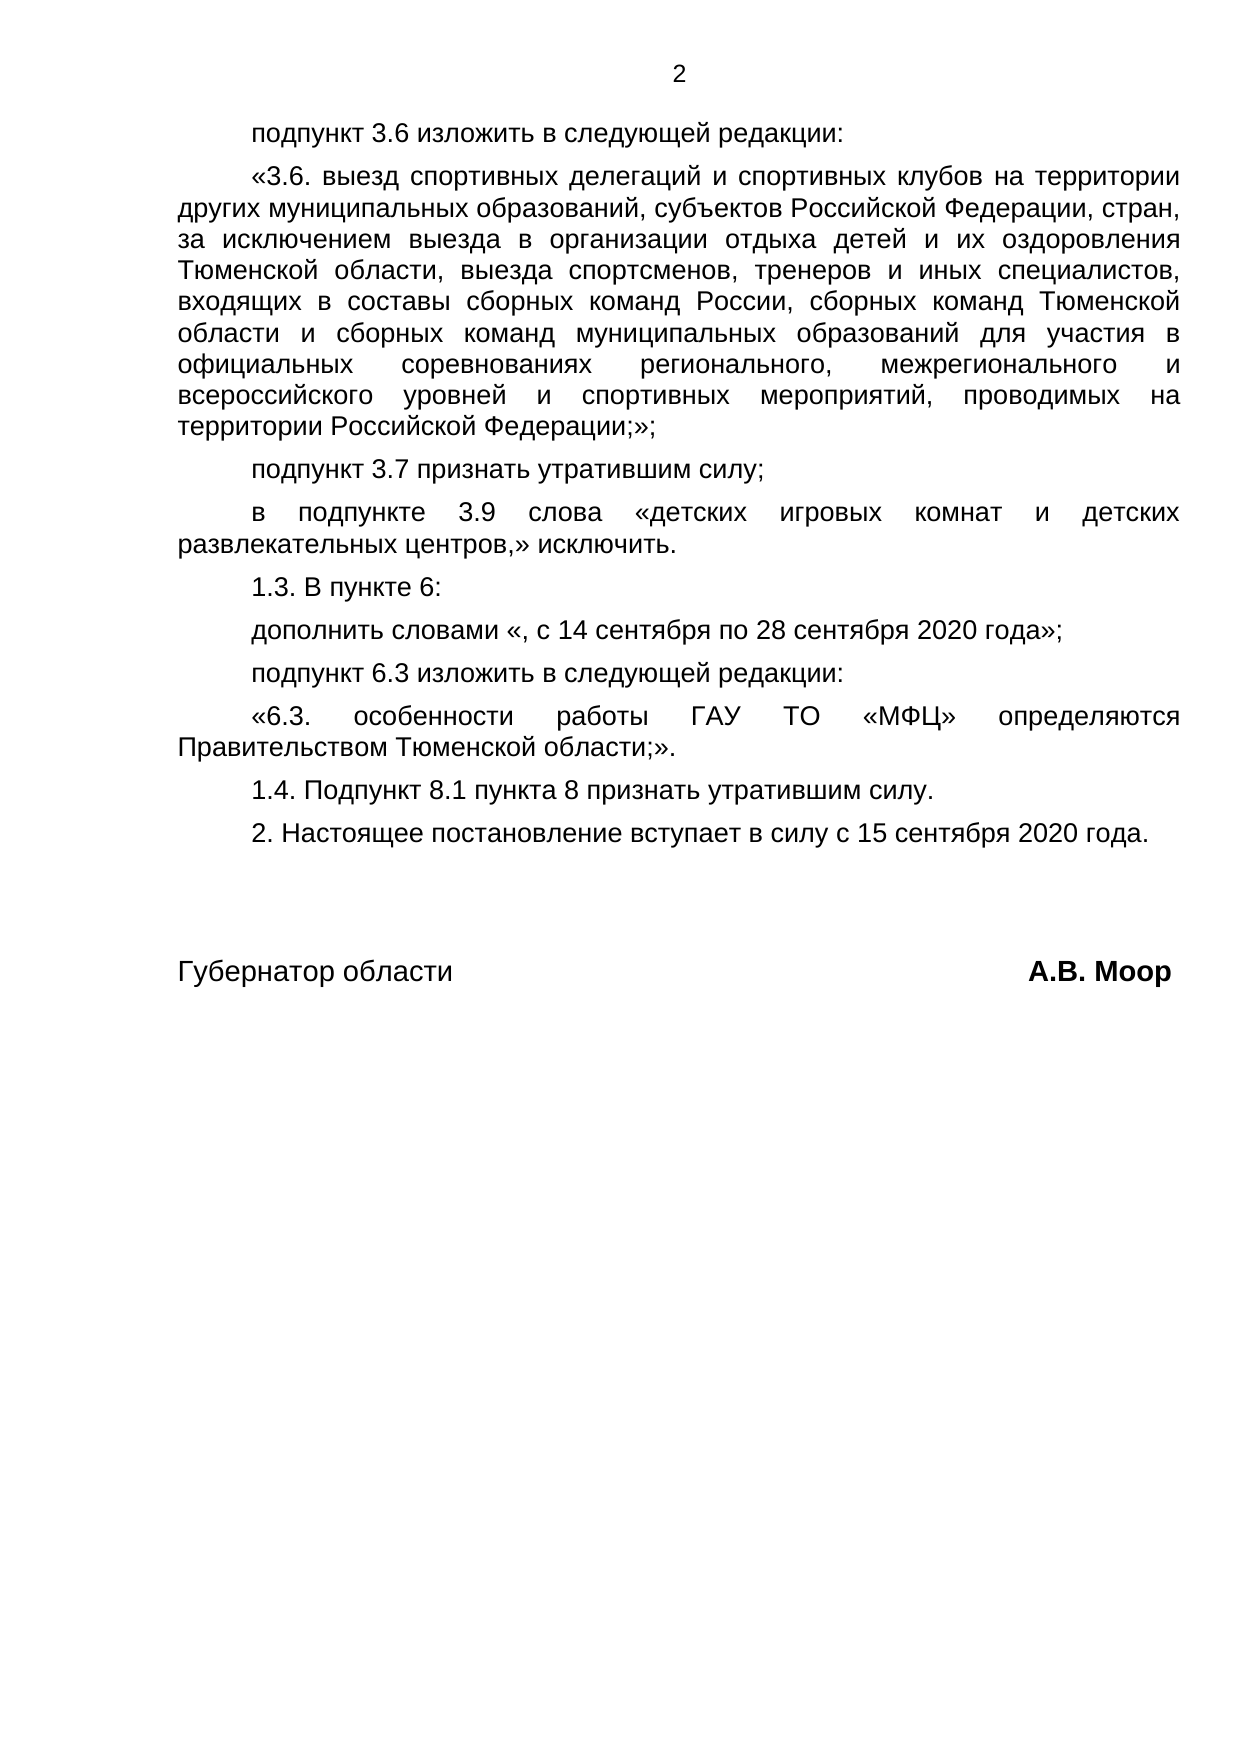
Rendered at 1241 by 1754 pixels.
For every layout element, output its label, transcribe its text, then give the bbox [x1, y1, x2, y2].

text подпункт 3.6 изложить в следующей редакции: [177, 117, 1181, 148]
text «6.3. особенности работы ГАУ ТО «МФЦ» определяются Правительством Тюменской области;». [177, 700, 1181, 762]
text подпункт 6.3 изложить в следующей редакции: [177, 657, 1181, 688]
text 1.4. Подпункт 8.1 пункта 8 признать утратившим силу. [177, 774, 1181, 805]
text дополнить словами «, с 14 сентября по 28 сентября 2020 года»; [177, 614, 1181, 645]
text подпункт 3.7 признать утратившим силу; [177, 453, 1181, 484]
text Губернатор области А.В. Моор [177, 954, 1181, 987]
text 1.3. В пункте 6: [177, 571, 1181, 602]
text в подпункте 3.9 слова «детских игровых комнат и детских развлекательных центров,» исключить. [177, 496, 1181, 559]
text 2. Настоящее постановление вступает в силу с 15 сентября 2020 года. [177, 817, 1181, 848]
text «3.6. выезд спортивных делегаций и спортивных клубов на территории других муниципальных образований, субъектов Российской Федерации, стран, за исключением выезда в организации отдыха детей и их оздоровления Тюменской области, выезда спортсменов, тренеров и иных специалистов, входящих в составы сборных команд России, сборных команд Тюменской области и сборных команд муниципальных образований для участия в официальных соревнованиях регионального, межрегионального и всероссийского уровней и спортивных мероприятий, проводимых на территории Российской Федерации;»; [177, 160, 1181, 442]
